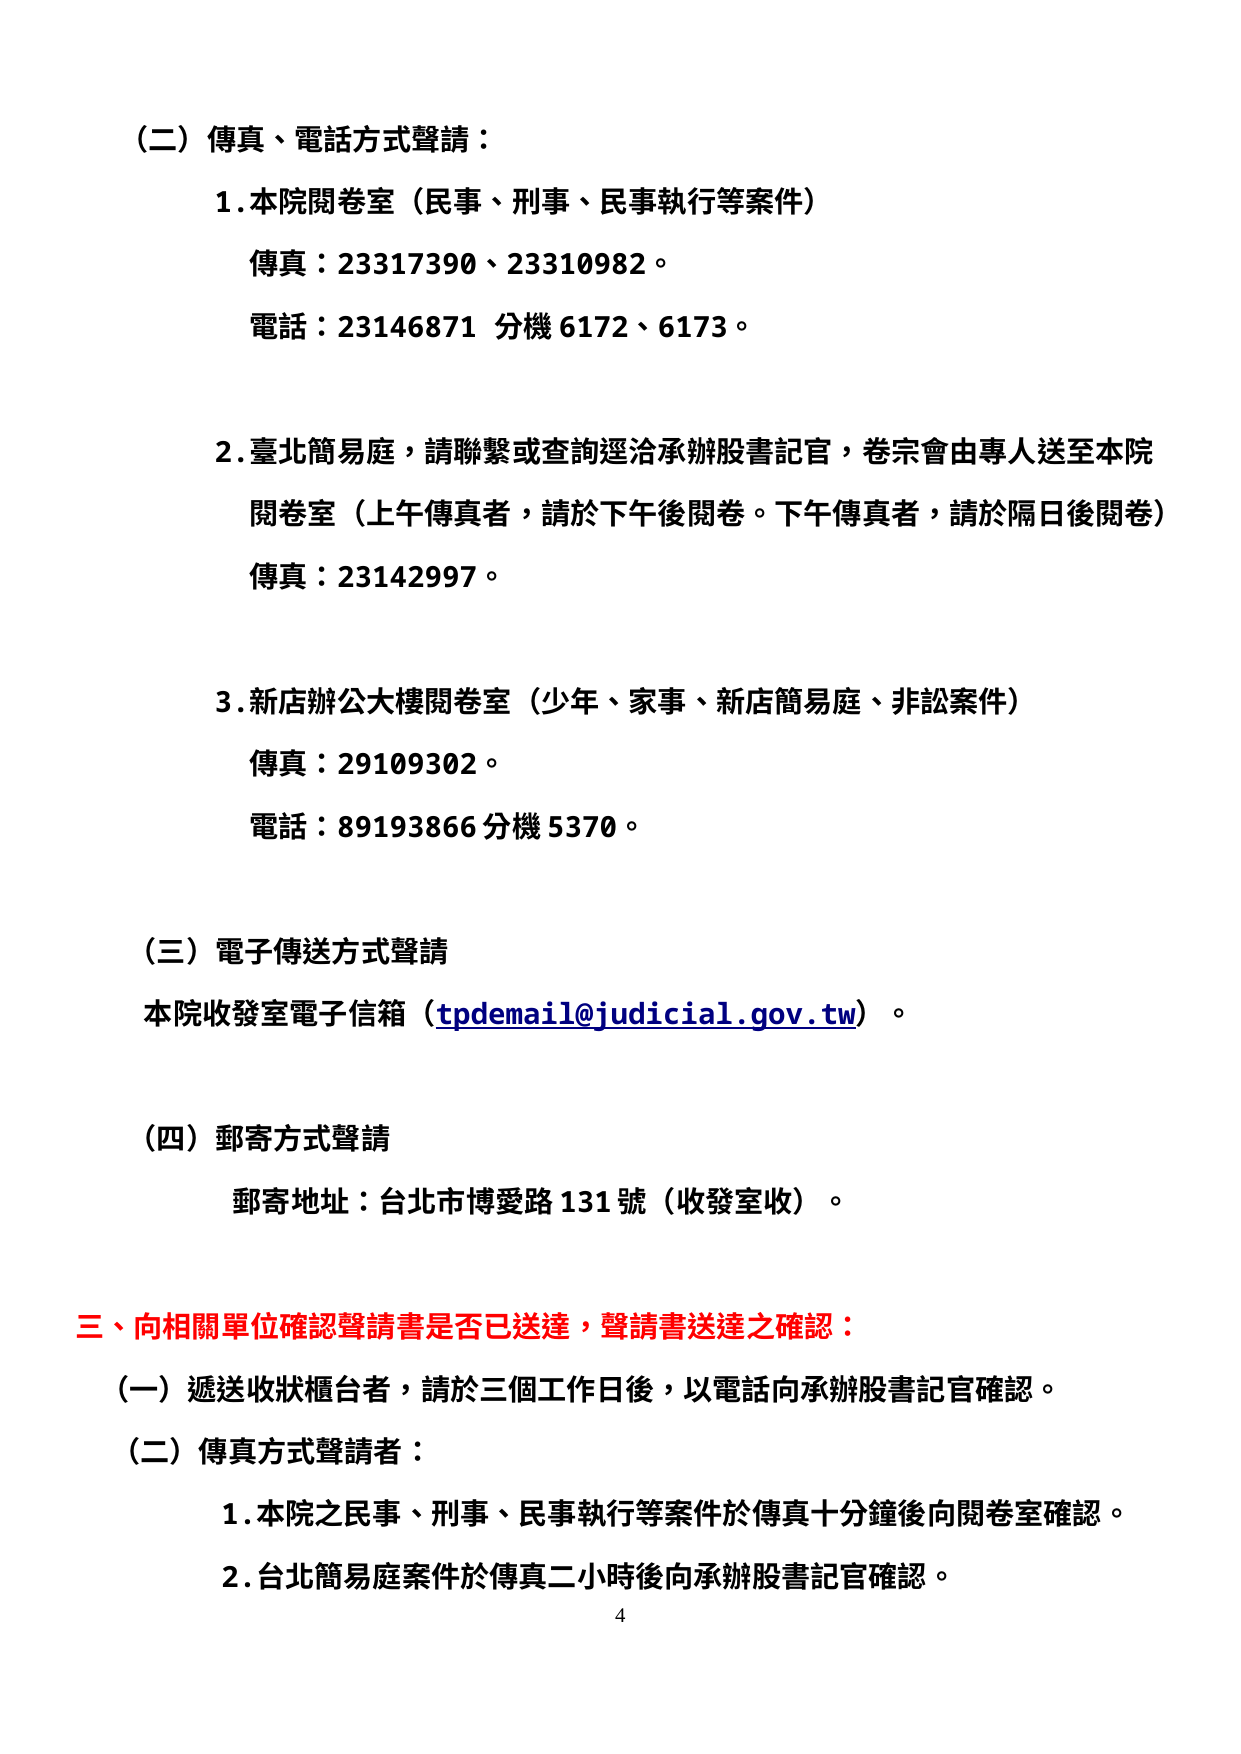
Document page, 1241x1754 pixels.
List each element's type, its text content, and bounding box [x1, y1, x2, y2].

text 傳真：29109302。 [214, 721, 1237, 783]
text （二）傳真方式聲請者： [75, 1408, 1165, 1471]
text 2.臺北簡易庭，請聯繫或查詢逕洽承辦股書記官，卷宗會由專人送至本院 [214, 408, 1237, 471]
text （四）郵寄方式聲請 [75, 1096, 1165, 1158]
text 3.新店辦公大樓閱卷室（少年、家事、新店簡易庭、非訟案件） [214, 658, 1237, 721]
text 本院收發室電子信箱（tpdemail@judicial.gov.tw）。 [75, 971, 1165, 1033]
text 2.台北簡易庭案件於傳真二小時後向承辦股書記官確認。 [75, 1533, 1165, 1596]
text 1.本院之民事、刑事、民事執行等案件於傳真十分鐘後向閱卷室確認。 [75, 1471, 1165, 1533]
text 閱卷室（上午傳真者，請於下午後閱卷。下午傳真者，請於隔日後閱卷） [214, 471, 1237, 533]
text 傳真：23317390、23310982。 [214, 221, 1237, 283]
text 郵寄地址：台北市博愛路131號（收發室收）。 [75, 1158, 1165, 1221]
text 1.本院閱卷室（民事、刑事、民事執行等案件） [214, 158, 1237, 221]
text 電話：89193866分機5370。 [214, 783, 1237, 846]
text 電話：23146871 分機6172、6173。 [214, 283, 1237, 346]
text 傳真：23142997。 [214, 533, 1237, 596]
text 三、向相關單位確認聲請書是否已送達，聲請書送達之確認： [75, 1283, 1165, 1346]
text （二）傳真、電話方式聲請： [75, 96, 1165, 158]
text （三）電子傳送方式聲請 [75, 908, 1237, 971]
text （一）遞送收狀櫃台者，請於三個工作日後，以電話向承辦股書記官確認。 [75, 1346, 1165, 1408]
